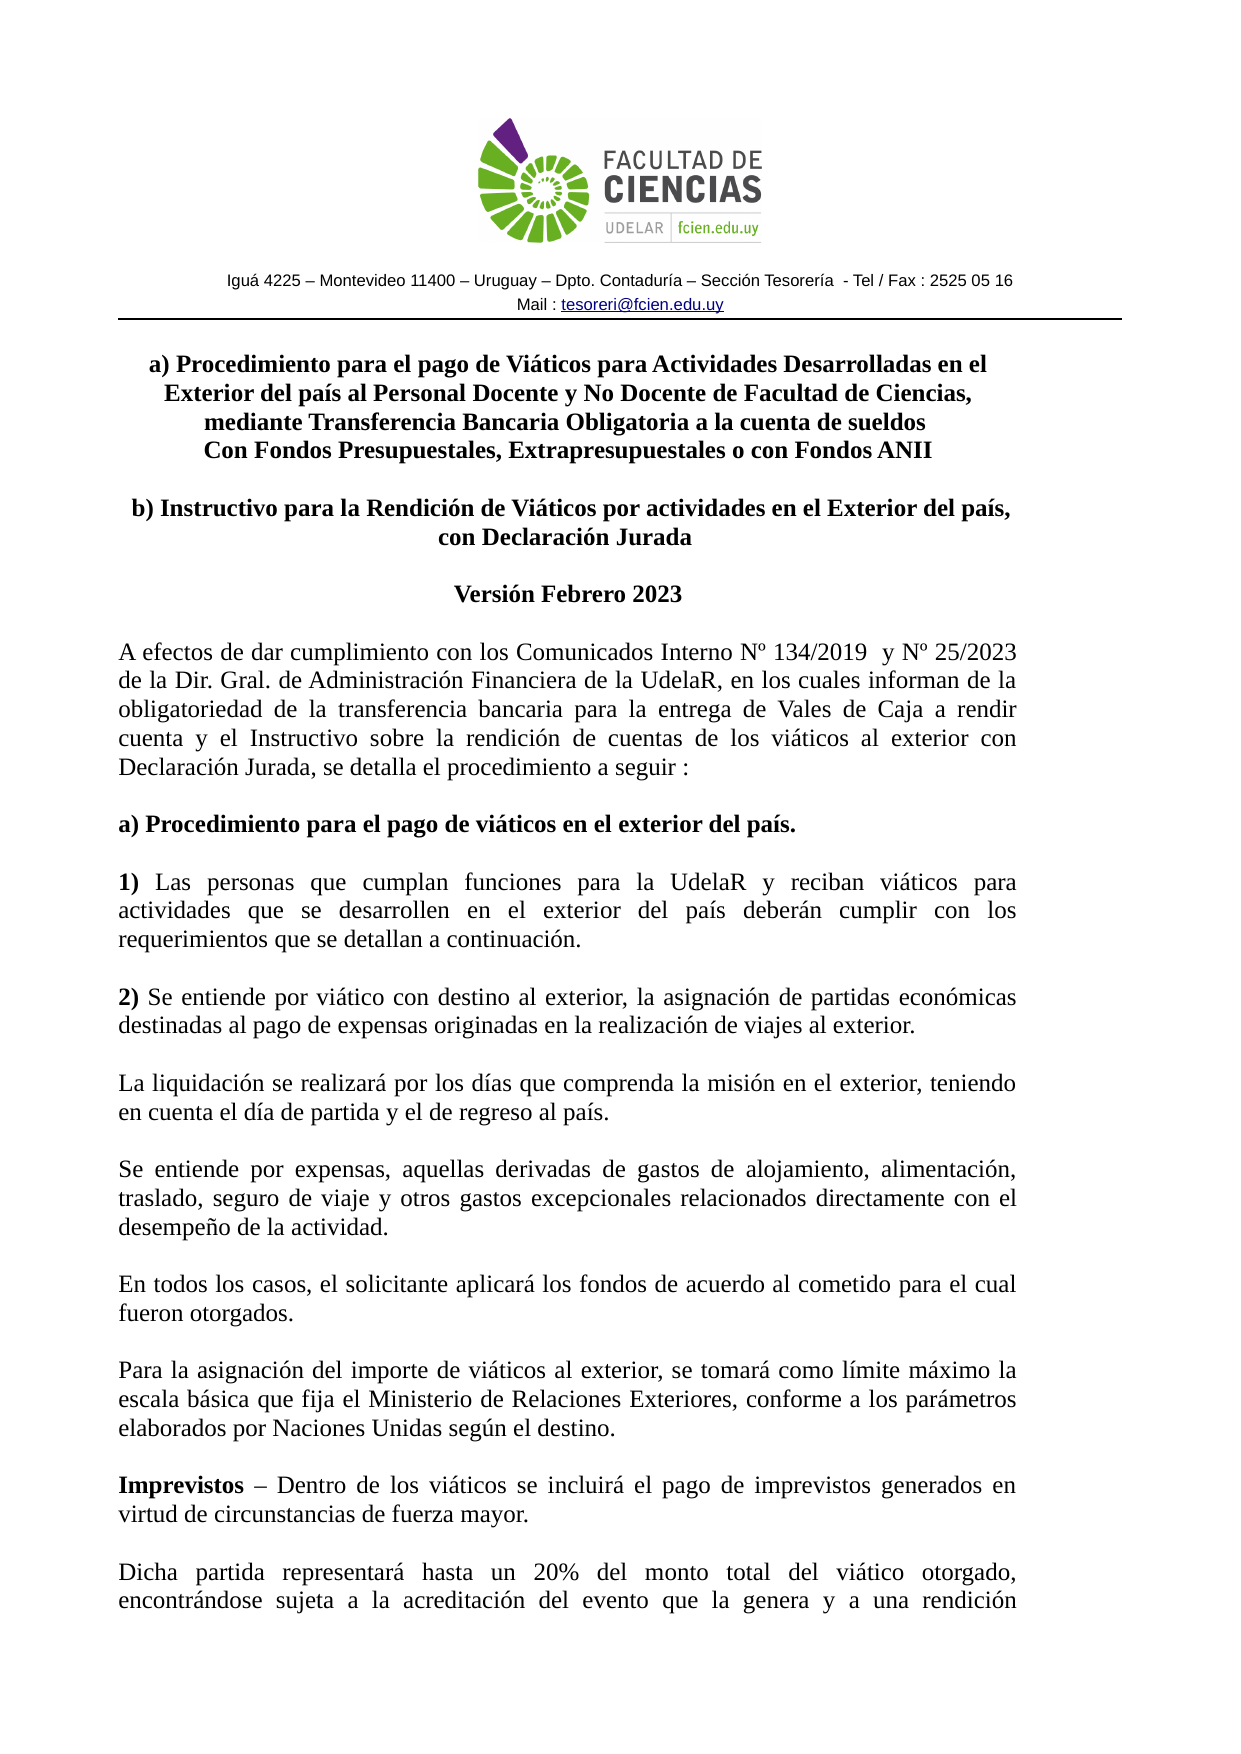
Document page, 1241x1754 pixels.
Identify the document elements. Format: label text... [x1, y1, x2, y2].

text a) Procedimiento para el pago de Viáticos para Actividades Desarrolladas en el Exterior del país al Personal Docente y No Docente de Facultad de Ciencias, mediante Transferencia Bancaria Obligatoria a la cuenta de sueldos [118, 349, 1018, 435]
text La liquidación se realizará por los días que comprenda la misión en el exterior, teniendo en cuenta el día de partida y el de regreso al país. [118, 1068, 1018, 1125]
text Versión Febrero 2023 [118, 579, 1018, 608]
text A efectos de dar cumplimiento con los Comunicados Interno Nº 134/2019 y Nº 25/2023 de la Dir. Gral. de Administración Financiera de la UdelaR, en los cuales informan de la obligatoriedad de la transferencia bancaria para la entrega de Vales de Caja a rendir cuenta y el Instructivo sobre la rendición de cuentas de los viáticos al exterior con Declaración Jurada, se detalla el procedimiento a seguir : [118, 637, 1018, 780]
text 2) Se entiende por viático con destino al exterior, la asignación de partidas económicas destinadas al pago de expensas originadas en la realización de viajes al exterior. [118, 982, 1018, 1039]
text Iguá 4225 – Montevideo 11400 – Uruguay – Dpto. Contaduría – Sección Tesorería - Tel / Fax : 2525 05 16 [118, 271, 1122, 290]
text a) Procedimiento para el pago de viáticos en el exterior del país. [118, 809, 1018, 838]
text b) Instructivo para la Rendición de Viáticos por actividades en el Exterior del país, con Declaración Jurada [118, 493, 1018, 550]
text Mail : tesoreri@fcien.edu.uy [118, 290, 1122, 318]
picture [478, 118, 762, 243]
text 1) Las personas que cumplan funciones para la UdelaR y reciban viáticos para actividades que se desarrollen en el exterior del país deberán cumplir con los requerimientos que se detallan a continuación. [118, 867, 1018, 953]
text Se entiende por expensas, aquellas derivadas de gastos de alojamiento, alimentación, traslado, seguro de viaje y otros gastos excepcionales relacionados directamente con el desempeño de la actividad. [118, 1154, 1018, 1240]
text Imprevistos – Dentro de los viáticos se incluirá el pago de imprevistos generados en virtud de circunstancias de fuerza mayor. [118, 1470, 1018, 1528]
text Para la asignación del importe de viáticos al exterior, se tomará como límite máximo la escala básica que fija el Ministerio de Relaciones Exteriores, conforme a los parámetros elaborados por Naciones Unidas según el destino. [118, 1355, 1018, 1442]
text En todos los casos, el solicitante aplicará los fondos de acuerdo al cometido para el cual fueron otorgados. [118, 1269, 1018, 1327]
text Dicha partida representará hasta un 20% del monto total del viático otorgado, encontrándose sujeta a la acreditación del evento que la genera y a una rendición [118, 1557, 1018, 1614]
text Con Fondos Presupuestales, Extrapresupuestales o con Fondos ANII [118, 435, 1018, 464]
